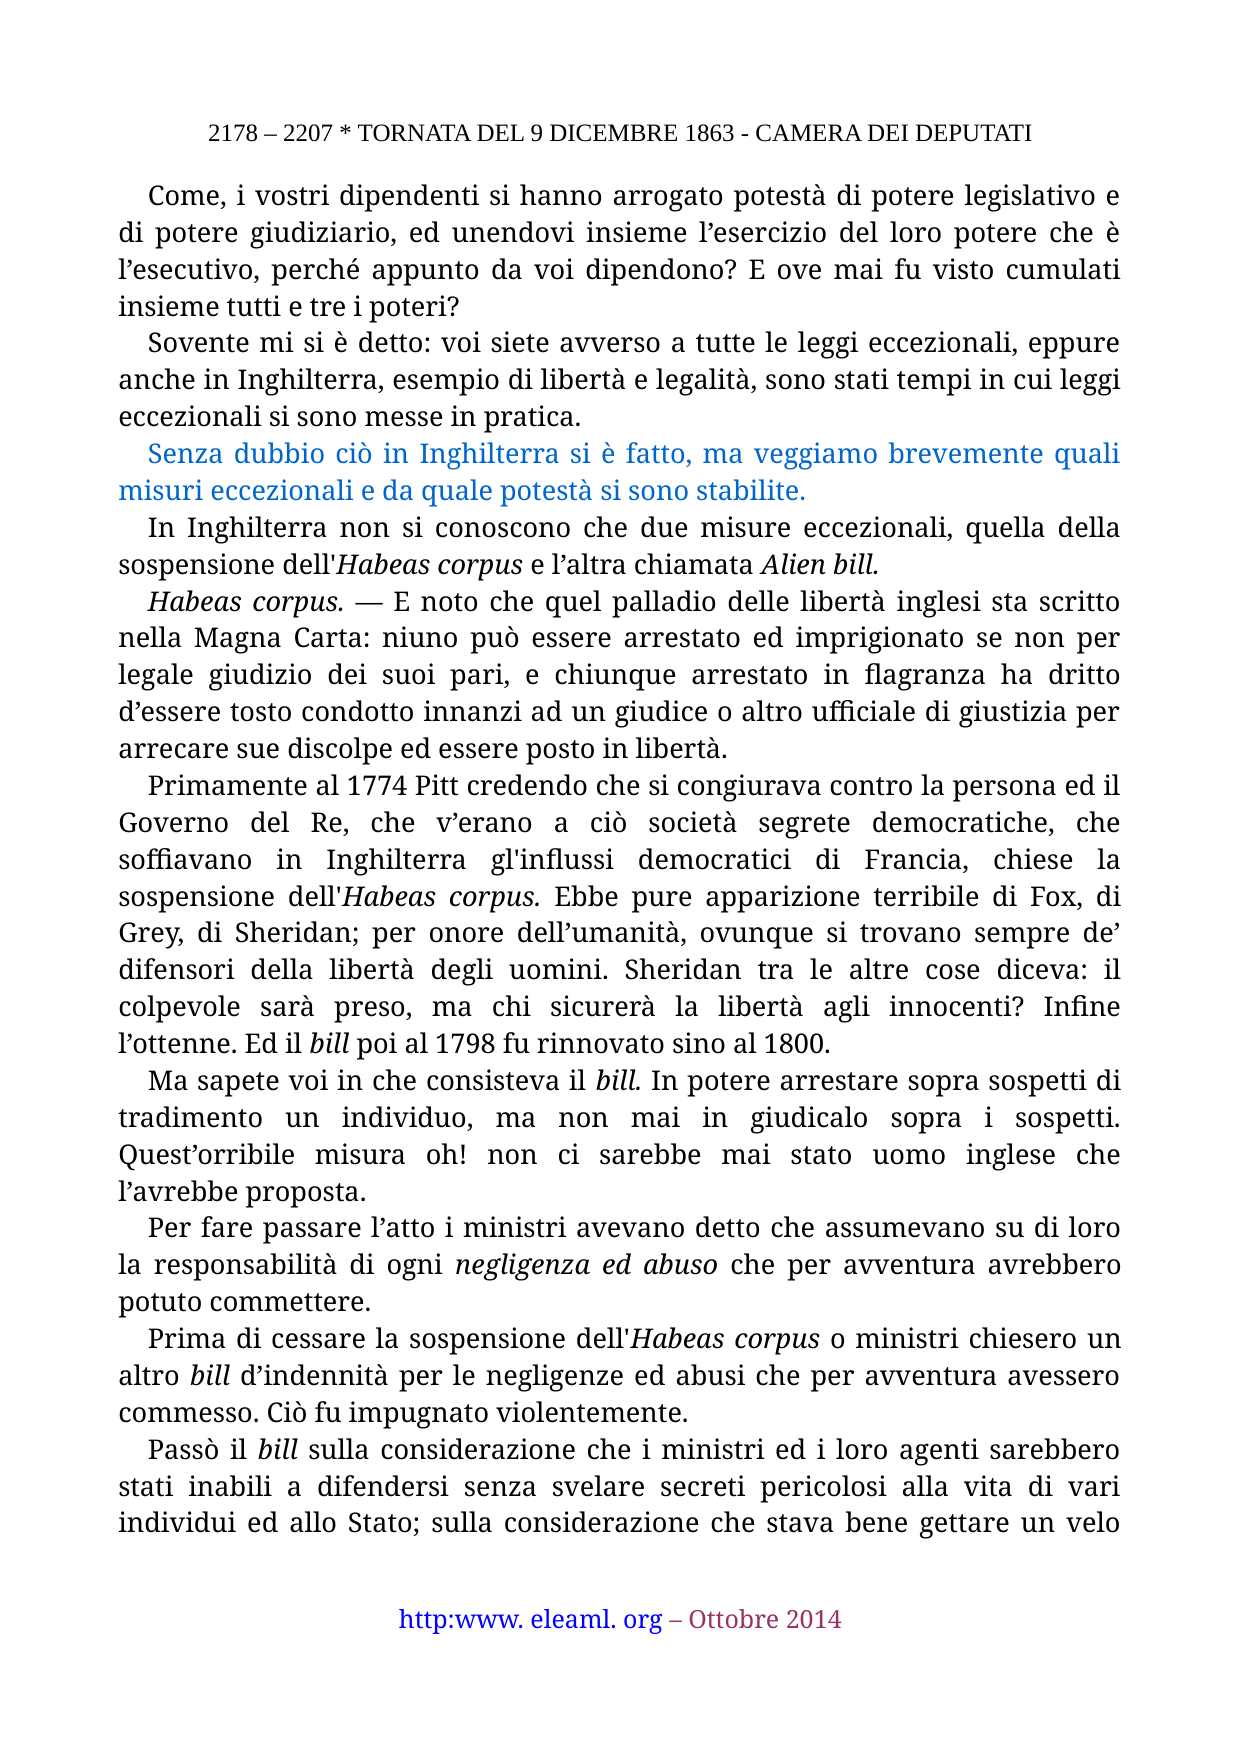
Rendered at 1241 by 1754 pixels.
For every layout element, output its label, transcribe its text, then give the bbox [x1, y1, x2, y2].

text Ma sapete voi in che consisteva il bill. In potere arrestare sopra sospetti di tradimento un individuo, ma non mai in giudicalo sopra i sospetti. Quest’orribile misura oh! non ci sarebbe mai stato uomo inglese che l’avrebbe proposta. [118, 1061, 1122, 1209]
text Per fare passare l’atto i ministri avevano detto che assumevano su di loro la responsabilità di ogni negligenza ed abuso che per avventura avrebbero potuto commettere. [118, 1209, 1122, 1319]
text Sovente mi si è detto: voi siete avverso a tutte le leggi eccezionali, eppure anche in Inghilterra, esempio di libertà e legalità, sono stati tempi in cui leggi eccezionali si sono messe in pratica. [118, 324, 1122, 434]
text In Inghilterra non si conoscono che due misure eccezionali, quella della sospensione dell'Habeas corpus e l’altra chiamata Alien bill. [118, 508, 1122, 582]
text Come, i vostri dipendenti si hanno arrogato potestà di potere legislativo e di potere giudiziario, ed unendovi insieme l’esercizio del loro potere che è l’esecutivo, perché appunto da voi dipendono? E ove mai fu visto cumulati insieme tutti e tre i poteri? [118, 176, 1122, 324]
text Senza dubbio ciò in Inghilterra si è fatto, ma veggiamo brevemente quali misuri eccezionali e da quale potestà si sono stabilite. [118, 434, 1122, 508]
text Habeas corpus. — E noto che quel palladio delle libertà inglesi sta scritto nella Magna Carta: niuno può essere arrestato ed imprigionato se non per legale giudizio dei suoi pari, e chiunque arrestato in flagranza ha dritto d’essere tosto condotto innanzi ad un giudice o altro ufficiale di giustizia per arrecare sue discolpe ed essere posto in libertà. [118, 582, 1122, 766]
text Primamente al 1774 Pitt credendo che si congiurava contro la persona ed il Governo del Re, che v’erano a ciò società segrete democratiche, che soffiavano in Inghilterra gl'influssi democratici di Francia, chiese la sospensione dell'Habeas corpus. Ebbe pure apparizione terribile di Fox, di Grey, di Sheridan; per onore dell’umanità, ovunque si trovano sempre de’ difensori della libertà degli uomini. Sheridan tra le altre cose diceva: il colpevole sarà preso, ma chi sicurerà la libertà agli innocenti? Infine l’ottenne. Ed il bill poi al 1798 fu rinnovato sino al 1800. [118, 766, 1122, 1061]
text Passò il bill sulla considerazione che i ministri ed i loro agenti sarebbero stati inabili a difendersi senza svelare secreti pericolosi alla vita di vari individui ed allo Stato; sulla considerazione che stava bene gettare un velo [118, 1430, 1122, 1541]
text Prima di cessare la sospensione dell'Habeas corpus o ministri chiesero un altro bill d’indennità per le negligenze ed abusi che per avventura avessero commesso. Ciò fu impugnato violentemente. [118, 1319, 1122, 1430]
